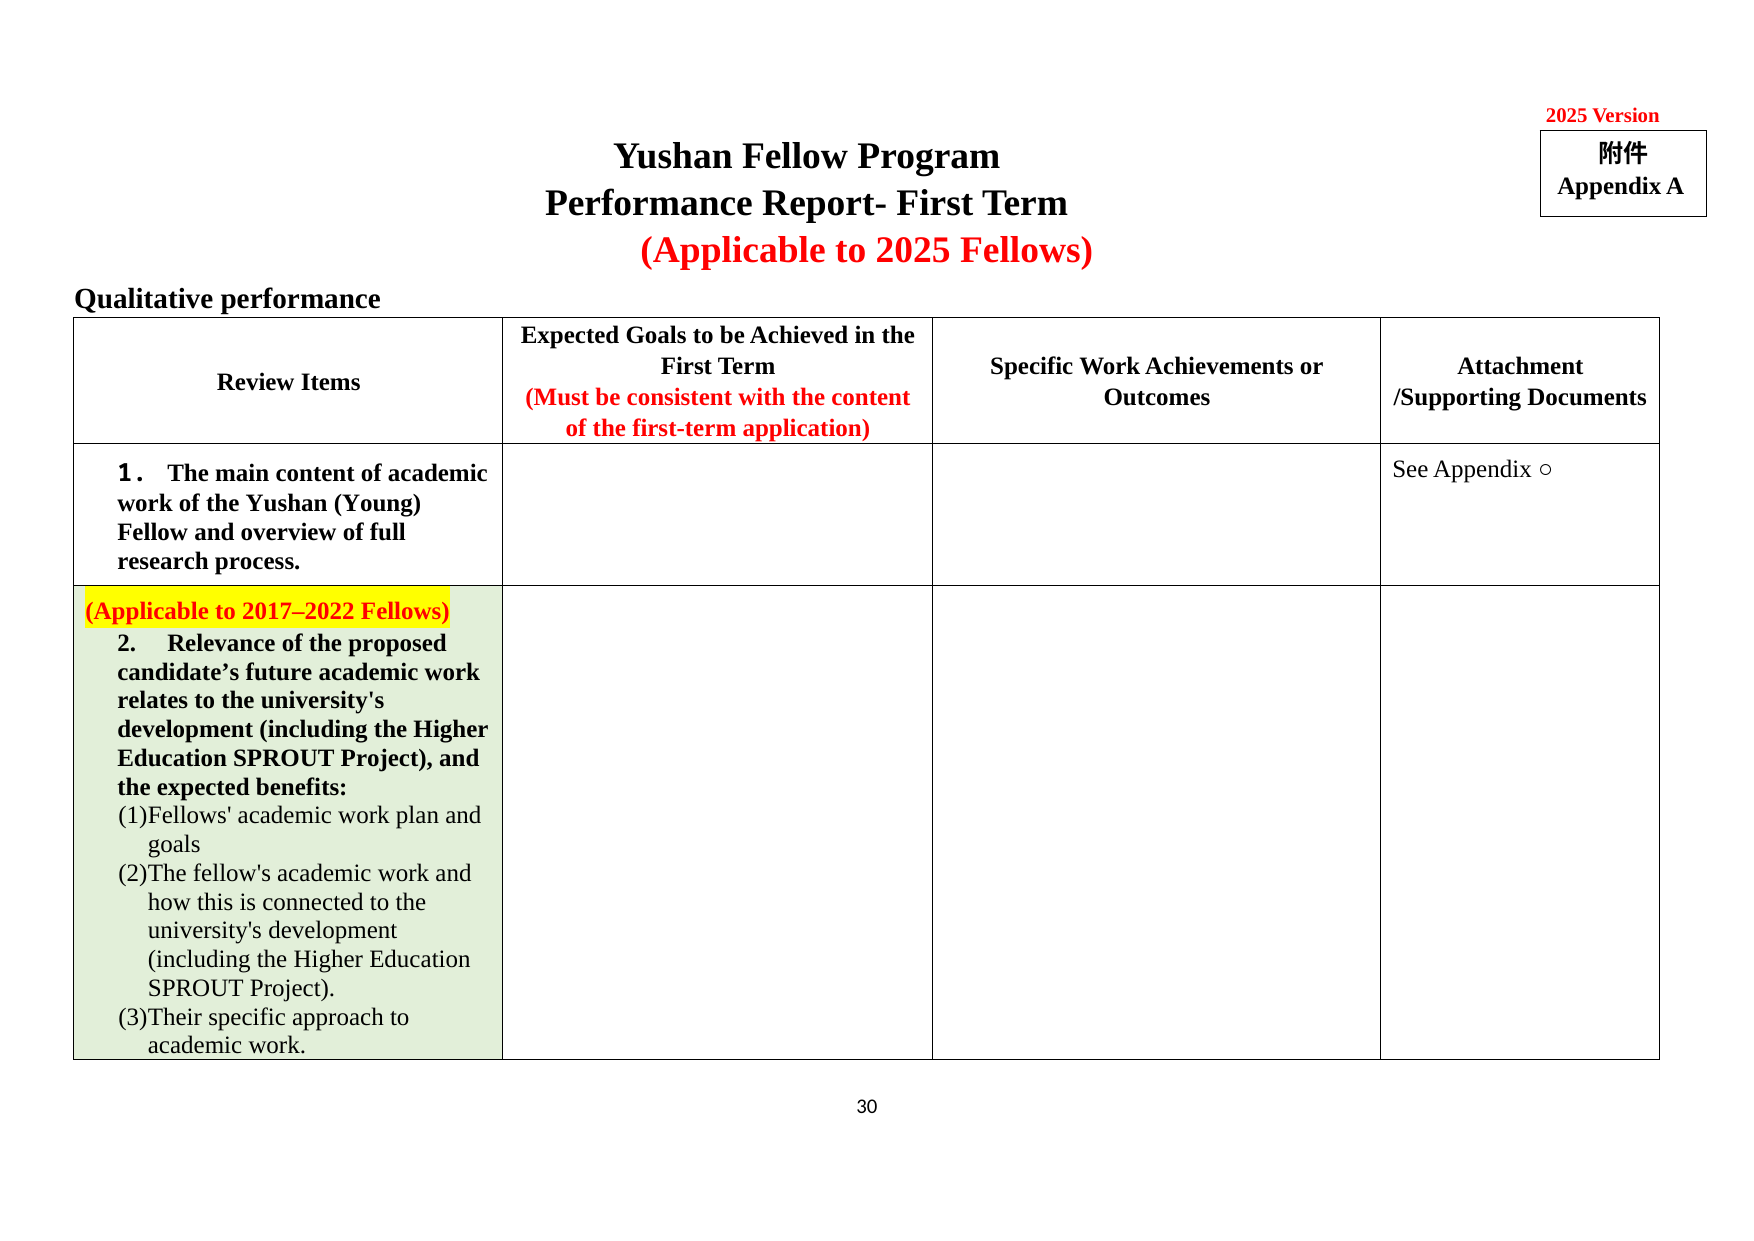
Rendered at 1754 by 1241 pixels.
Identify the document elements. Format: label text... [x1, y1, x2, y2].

table_cell See Appendix ○ [1381, 444, 1659, 585]
table_cell [503, 586, 932, 1059]
text Performance Report- First Term [74, 182, 1659, 224]
text Qualitative performance [74, 275, 1659, 317]
table_cell The main content of academic work of the Yushan (Young) Fellow and overview of full research process. [74, 444, 502, 585]
table_header Attachment /Supporting Documents [1381, 318, 1659, 443]
text Appendix A [1554, 169, 1691, 200]
text (Applicable to 2025 Fellows) [74, 229, 1659, 270]
table_header Review Items [74, 318, 502, 443]
table_cell [933, 444, 1380, 585]
table_header Expected Goals to be Achieved in the First Term (Must be consistent with the content of the first-term application) [503, 318, 932, 443]
table_cell [933, 586, 1380, 1059]
text [1541, 131, 1706, 216]
table_cell (Applicable to 2017–2022 Fellows) Relevance of the proposed candidate’s future academic work relates to the university's development (including the Higher Education SPROUT Project), and the expected benefits: Fellows' academic work plan and goals The fellow's academic work and how this is connected to the university's development (including the Higher Education SPROUT Project). Their specific approach to academic work. Anticipated benefits (Expected tangible quantitative or qualitative results) ※ If there is a quantitative work achievements, please fill out “Quantitative Assessment Form” [74, 586, 502, 1059]
text Yushan Fellow Program [74, 131, 1540, 216]
table_cell [1381, 586, 1659, 1059]
table_header Specific Work Achievements or Outcomes [933, 318, 1380, 443]
text 附件 [1554, 138, 1691, 169]
table_cell [503, 444, 932, 585]
